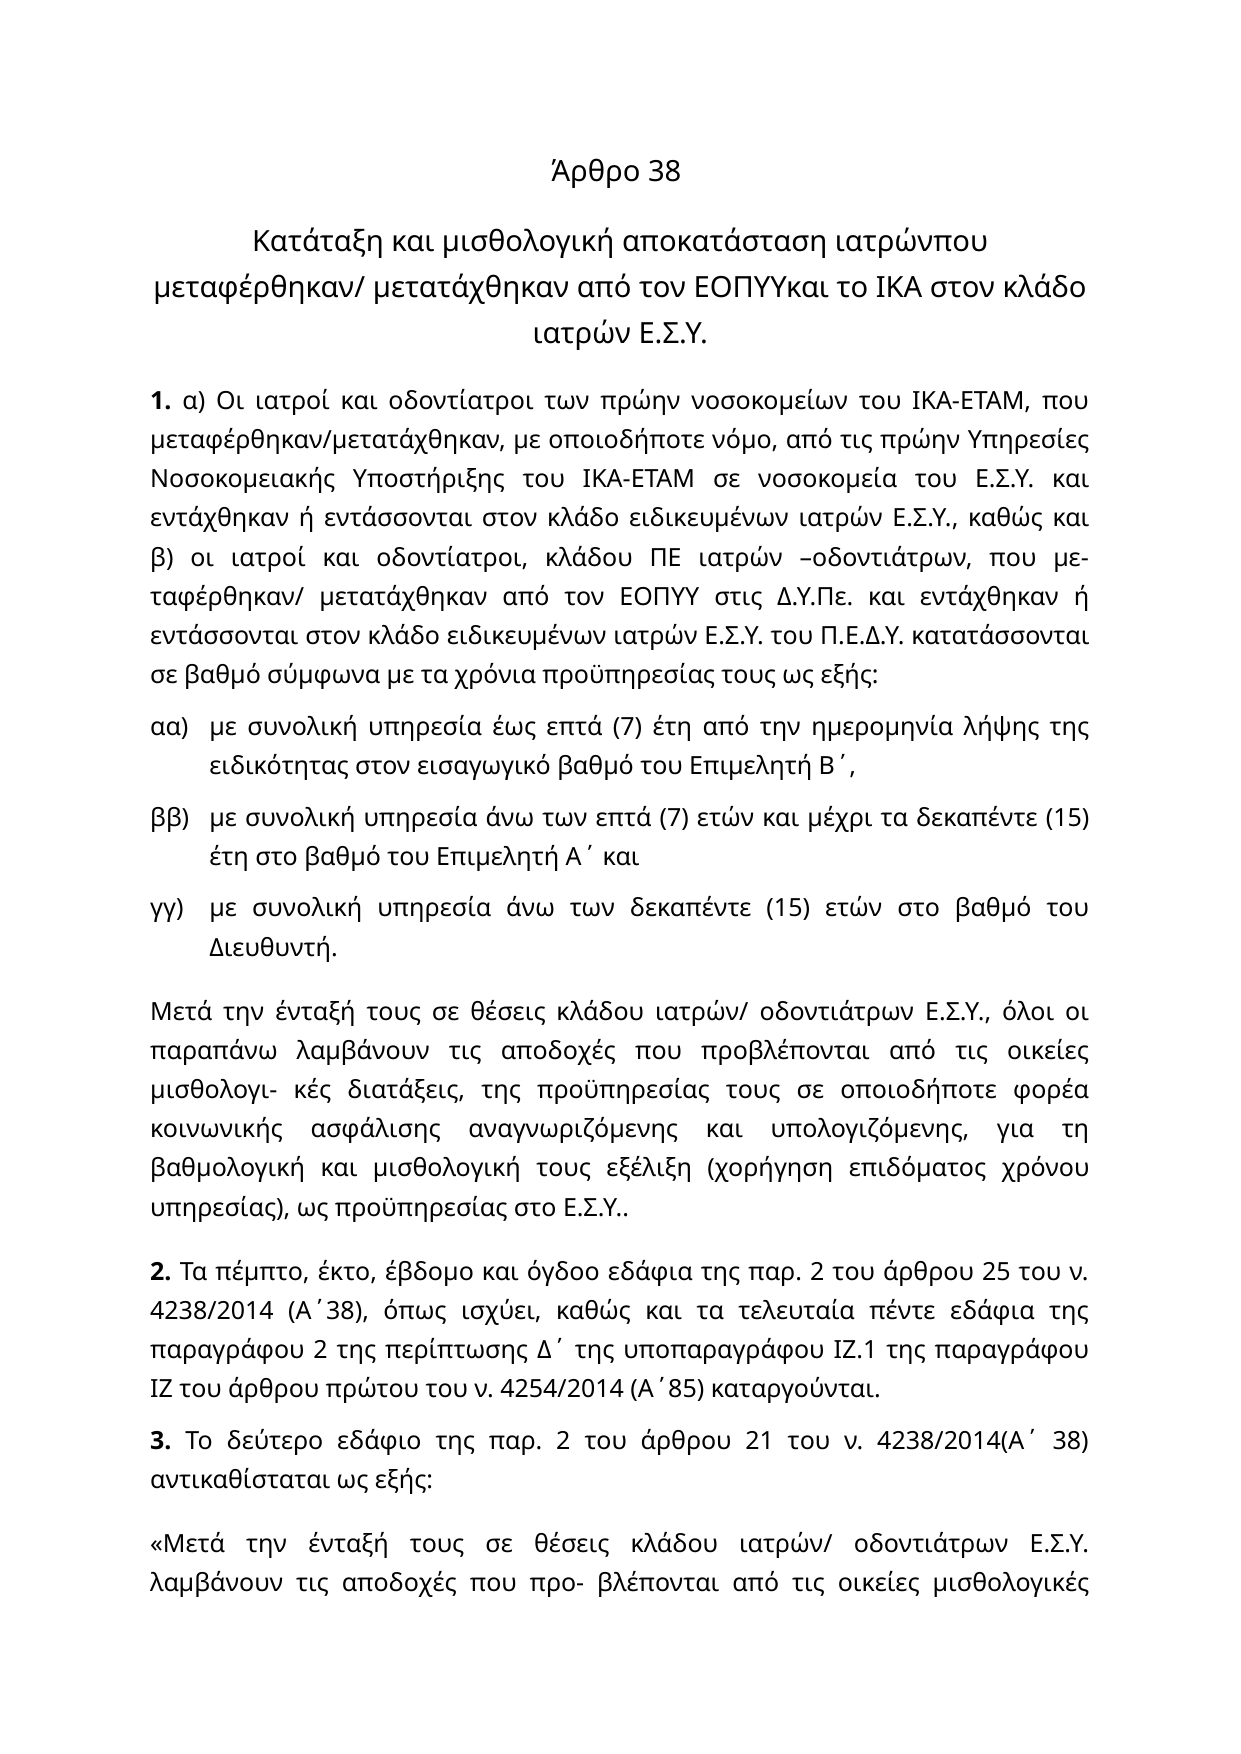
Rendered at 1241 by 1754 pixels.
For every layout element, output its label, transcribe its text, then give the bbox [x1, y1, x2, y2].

text Μετά την ένταξή τους σε θέσεις κλάδου ιατρών/ οδοντιάτρων Ε.Σ.Υ., όλοι οι παραπάνω λαμβάνουν τις αποδοχές που προβλέπονται από τις οικείες μισθολογι- κές διατάξεις, της προϋπηρεσίας τους σε οποιοδήποτε φορέα κοινωνικής ασφάλισης αναγνωριζόμενης και υπολογιζόμενης, για τη βαθμολογική και μισθολογική τους εξέλιξη (χορήγηση επιδόματος χρόνου υπηρεσίας), ως προϋπηρεσίας στο Ε.Σ.Υ.. [150, 993, 1090, 1223]
list γγ) με συνολική υπηρεσία άνω των δεκαπέντε (15) ετών στο βαθμό του Διευθυντή. [150, 890, 1090, 963]
subtitle Άρθρο 38 [150, 150, 1090, 190]
subtitle Κατάταξη και μισθολογική αποκατάσταση ιατρώνπου μεταφέρθηκαν/ μετατάχθηκαν από τον ΕΟΠΥΥκαι το ΙΚΑ στον κλάδο ιατρών Ε.Σ.Υ. [150, 221, 1090, 352]
list ββ) με συνολική υπηρεσία άνω των επτά (7) ετών και μέχρι τα δεκαπέντε (15) έτη στο βαθμό του Επιμελητή Α΄ και [150, 799, 1090, 872]
text 3. Το δεύτερο εδάφιο της παρ. 2 του άρθρου 21 του ν. 4238/2014(Α΄ 38) αντικαθίσταται ως εξής: [150, 1422, 1090, 1496]
text «Μετά την ένταξή τους σε θέσεις κλάδου ιατρών/ οδοντιάτρων Ε.Σ.Υ. λαμβάνουν τις αποδοχές που προ- βλέπονται από τις οικείες μισθολογικές [150, 1526, 1090, 1599]
list αα) με συνολική υπηρεσία έως επτά (7) έτη από την ημερομηνία λήψης της ειδικότητας στον εισαγωγικό βαθμό του Επιμελητή Β΄, [150, 708, 1090, 782]
text 2. Τα πέμπτο, έκτο, έβδομο και όγδοο εδάφια της παρ. 2 του άρθρου 25 του ν. 4238/2014 (Α΄38), όπως ισχύει, καθώς και τα τελευταία πέντε εδάφια της παραγράφου 2 της περίπτωσης Δ΄ της υποπαραγράφου ΙΖ.1 της παραγράφου ΙΖ του άρθρου πρώτου του ν. 4254/2014 (Α΄85) καταργούνται. [150, 1253, 1090, 1405]
text 1. α) Οι ιατροί και οδοντίατροι των πρώην νοσοκομείων του ΙΚΑ-ΕΤΑΜ, που μεταφέρθηκαν/μετατάχθηκαν, με οποιοδήποτε νόμο, από τις πρώην Υπηρεσίες Νοσοκομειακής Υποστήριξης του ΙΚΑ-ΕΤΑΜ σε νοσοκομεία του Ε.Σ.Υ. και εντάχθηκαν ή εντάσσονται στον κλάδο ειδικευμένων ιατρών Ε.Σ.Υ., καθώς και β) οι ιατροί και οδοντίατροι, κλάδου ΠΕ ιατρών –οδοντιάτρων, που με- ταφέρθηκαν/ μετατάχθηκαν από τον ΕΟΠΥΥ στις Δ.Υ.Πε. και εντάχθηκαν ή εντάσσονται στον κλάδο ειδικευμένων ιατρών Ε.Σ.Υ. του Π.Ε.Δ.Υ. κατατάσσονται σε βαθμό σύμφωνα με τα χρόνια προϋπηρεσίας τους ως εξής: [150, 382, 1090, 691]
